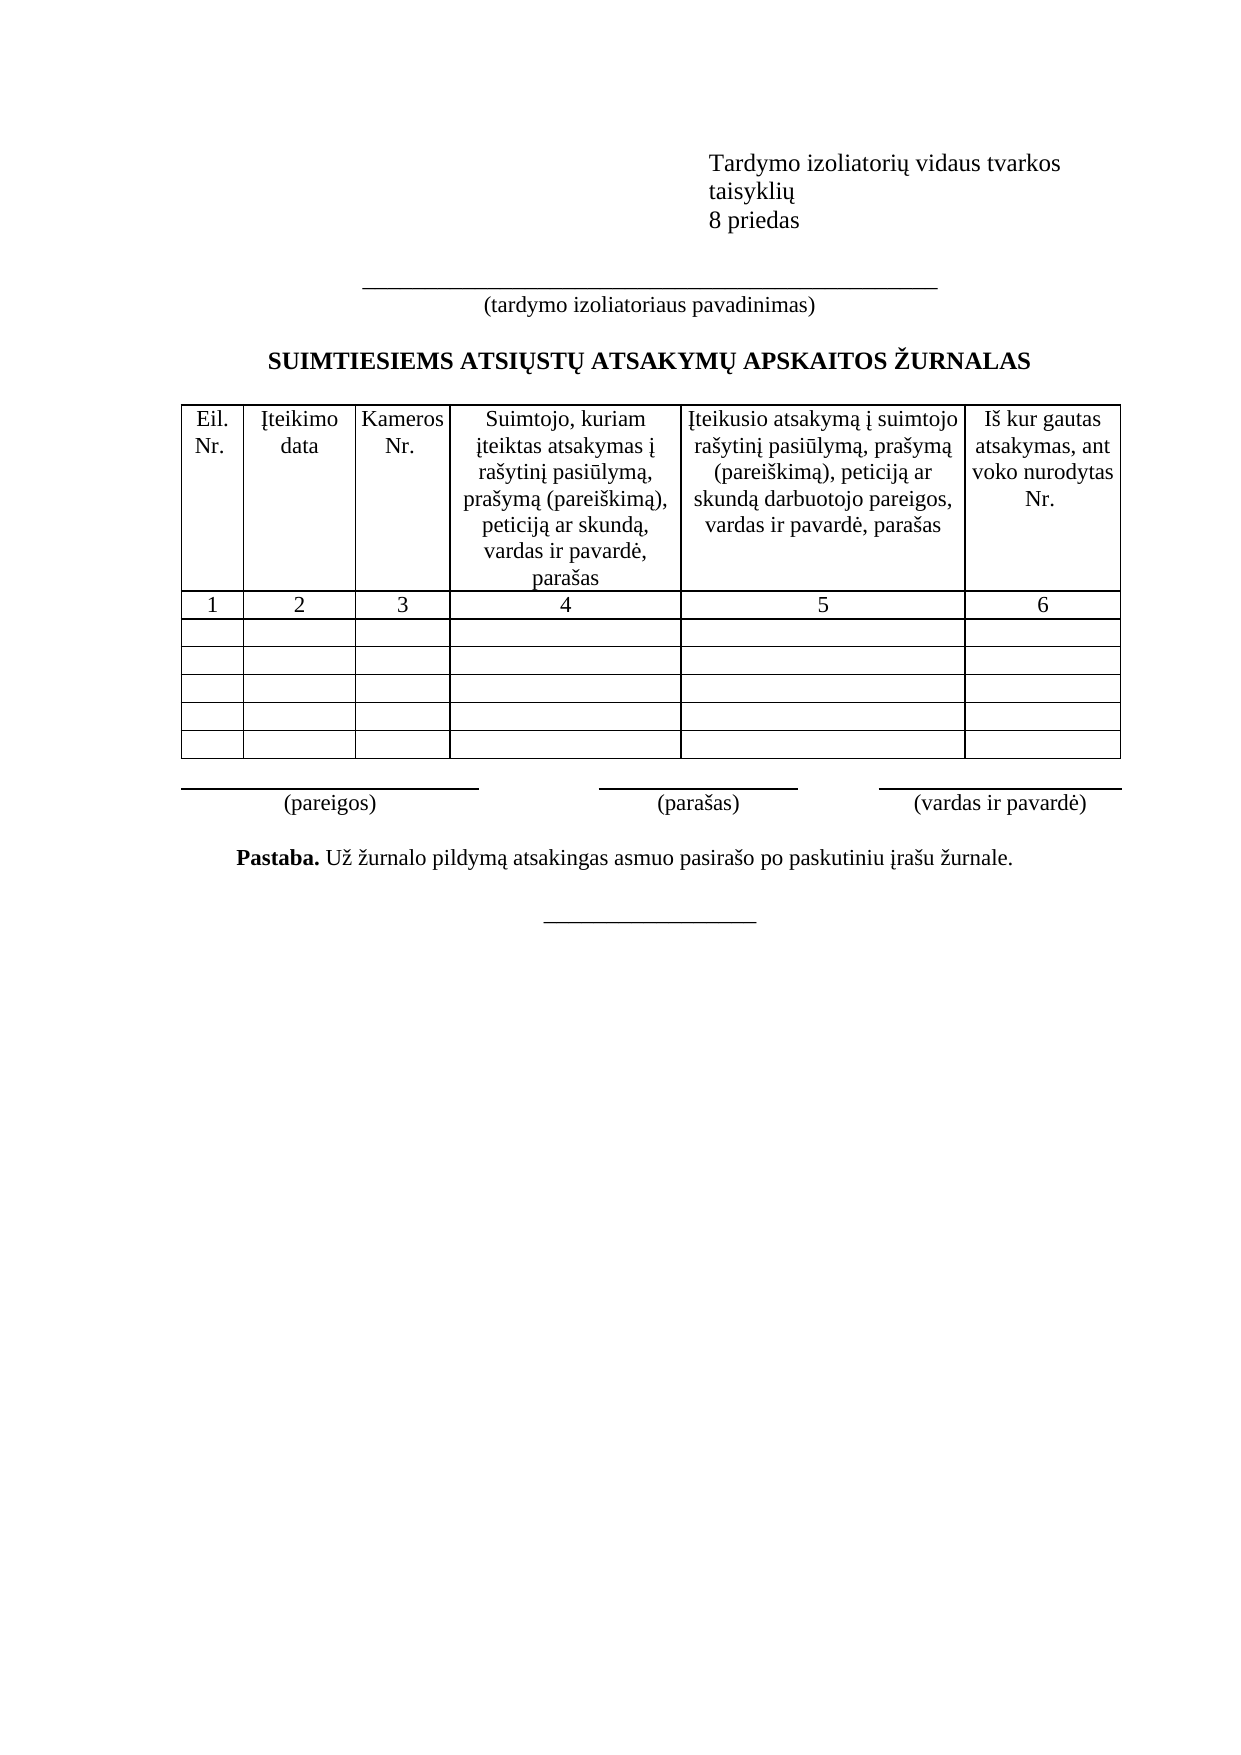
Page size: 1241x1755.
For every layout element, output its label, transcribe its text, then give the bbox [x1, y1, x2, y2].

text Tardymo izoliatorių vidaus tvarkos [177, 148, 1122, 176]
table_cell [682, 703, 964, 729]
table_cell 3 [356, 592, 449, 618]
table_cell [182, 675, 243, 702]
text ______________________________________________ [177, 263, 1122, 291]
table_cell [966, 620, 1120, 646]
table_cell [244, 620, 355, 646]
table_cell [966, 675, 1120, 702]
table_cell [682, 731, 964, 757]
table_cell 5 [682, 592, 964, 618]
table_header Iš kur gautas atsakymas, ant voko nurodytas Nr. [966, 406, 1120, 590]
table_cell 4 [451, 592, 680, 618]
text Pastaba. Už žurnalo pildymą atsakingas asmuo pasirašo po paskutiniu įrašu žurnale. [177, 844, 1122, 871]
table_header Įteikusio atsakymą į suimtojo rašytinį pasiūlymą, prašymą (pareiškimą), peticiją ar skundą darbuotojo pareigos, vardas ir pavardė, parašas [682, 406, 964, 590]
table_cell [244, 731, 355, 757]
table_cell [682, 620, 964, 646]
table_header (parašas) [599, 790, 798, 816]
table_cell [244, 703, 355, 729]
table_header (pareigos) [181, 790, 479, 816]
table_cell [451, 620, 680, 646]
table_cell [451, 675, 680, 702]
table_cell [966, 703, 1120, 729]
table_cell [244, 647, 355, 674]
table_cell [451, 703, 680, 729]
table_cell 6 [966, 592, 1120, 618]
table_cell [966, 731, 1120, 757]
table_cell [682, 647, 964, 674]
table_cell [182, 731, 243, 757]
table_cell [244, 675, 355, 702]
table_cell [966, 647, 1120, 674]
table_cell [451, 731, 680, 757]
table_cell [356, 675, 449, 702]
table_cell [182, 647, 243, 674]
table_cell [182, 620, 243, 646]
table_header Eil. Nr. [182, 406, 243, 590]
table_header Įteikimo data [244, 406, 355, 590]
table_header Kameros Nr. [356, 406, 449, 590]
text SUIMTIESIEMS ATSIŲSTŲ ATSAKYMŲ APSKAITOS ŽURNALAS [177, 346, 1122, 375]
table_header (vardas ir pavardė) [879, 790, 1122, 816]
table_cell 1 [182, 592, 243, 618]
table_cell [682, 675, 964, 702]
table_header [798, 788, 878, 816]
table_cell 2 [244, 592, 355, 618]
table_cell [451, 647, 680, 674]
text (tardymo izoliatoriaus pavadinimas) [177, 291, 1122, 318]
table_cell [356, 731, 449, 757]
text _________________ [177, 897, 1122, 926]
table_header Suimtojo, kuriam įteiktas atsakymas į rašytinį pasiūlymą, prašymą (pareiškimą), peticiją ar skundą, vardas ir pavardė, parašas [451, 406, 680, 590]
table_header [479, 788, 598, 816]
table_cell [356, 703, 449, 729]
table_cell [182, 703, 243, 729]
table_cell [356, 647, 449, 674]
table_cell [356, 620, 449, 646]
text 8 priedas [177, 205, 1122, 234]
text taisyklių [177, 176, 1122, 205]
